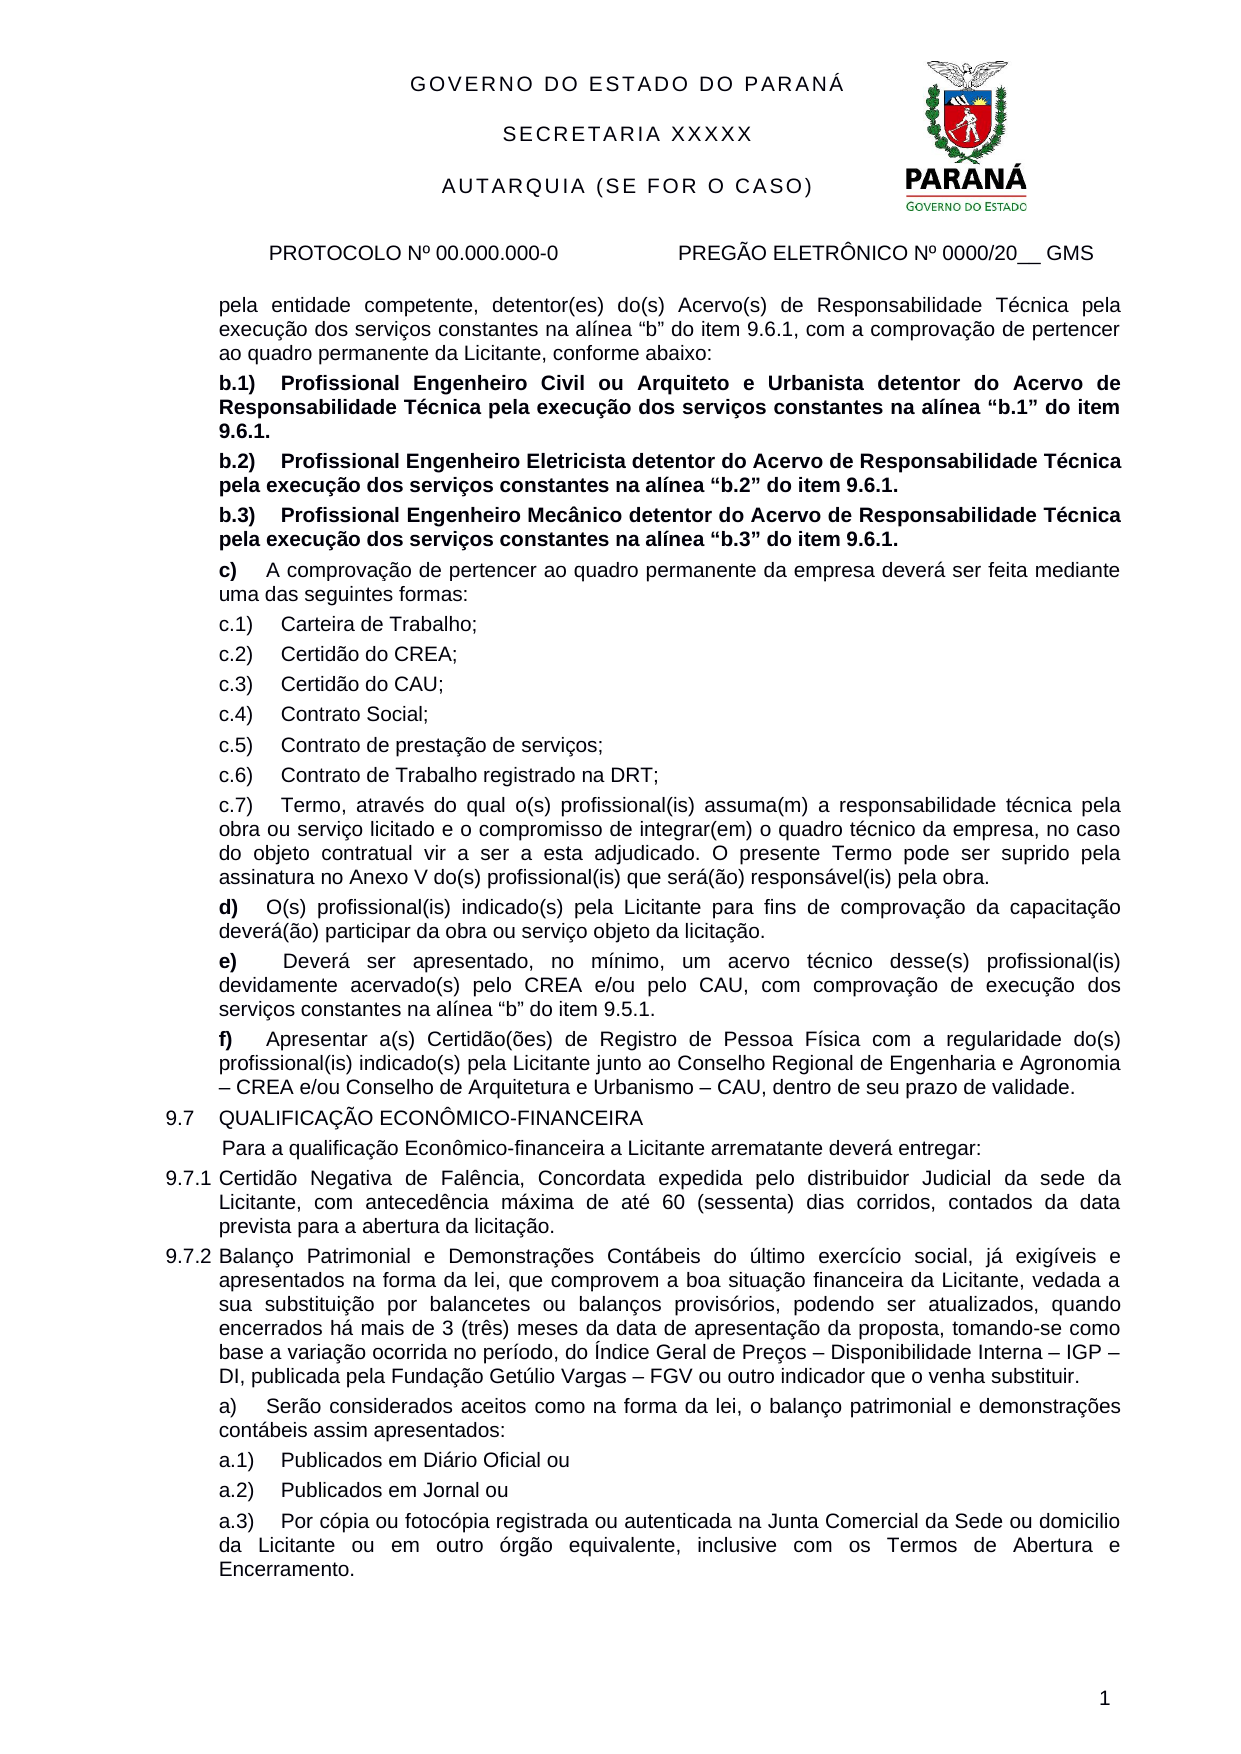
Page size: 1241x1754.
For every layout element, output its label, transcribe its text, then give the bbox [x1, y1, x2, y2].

list Publicados em Jornal ou [218, 1478, 1122, 1502]
list pela entidade competente, detentor(es) do(s) Acervo(s) de Responsabilidade Técnica pela execução dos serviços constantes na alínea “b” do item 9.6.1, com a comprovação de pertencer ao quadro permanente da Licitante, conforme abaixo: [218, 293, 1122, 365]
list Serão considerados aceitos como na forma da lei, o balanço patrimonial e demonstrações contábeis assim apresentados: [218, 1394, 1122, 1442]
list Contrato Social; [218, 702, 1122, 726]
list Profissional Engenheiro Civil ou Arquiteto e Urbanista detentor do Acervo de Responsabilidade Técnica pela execução dos serviços constantes na alínea “b.1” do item 9.6.1. [218, 371, 1122, 443]
list Carteira de Trabalho; [218, 612, 1122, 636]
list Deverá ser apresentado, no mínimo, um acervo técnico desse(s) profissional(is) devidamente acervado(s) pelo CREA e/ou pelo CAU, com comprovação de execução dos serviços constantes na alínea “b” do item 9.5.1. [218, 949, 1122, 1021]
list Profissional Engenheiro Eletricista detentor do Acervo de Responsabilidade Técnica pela execução dos serviços constantes na alínea “b.2” do item 9.6.1. [218, 449, 1122, 497]
text Para a qualificação Econômico-financeira a Licitante arrematante deverá entregar: [222, 1136, 1122, 1159]
list Certidão Negativa de Falência, Concordata expedida pelo distribuidor Judicial da sede da Licitante, com antecedência máxima de até 60 (sessenta) dias corridos, contados da data prevista para a abertura da licitação. [165, 1166, 1122, 1238]
list Apresentar a(s) Certidão(ões) de Registro de Pessoa Física com a regularidade do(s) profissional(is) indicado(s) pela Licitante junto ao Conselho Regional de Engenharia e Agronomia – CREA e/ou Conselho de Arquitetura e Urbanismo – CAU, dentro de seu prazo de validade. [218, 1027, 1122, 1099]
list Publicados em Diário Oficial ou [218, 1448, 1122, 1472]
list Certidão do CAU; [218, 672, 1122, 696]
list Certidão do CREA; [218, 642, 1122, 666]
list Contrato de Trabalho registrado na DRT; [218, 763, 1122, 787]
list A comprovação de pertencer ao quadro permanente da empresa deverá ser feita mediante uma das seguintes formas: [218, 557, 1122, 605]
list Profissional Engenheiro Mecânico detentor do Acervo de Responsabilidade Técnica pela execução dos serviços constantes na alínea “b.3” do item 9.6.1. [218, 503, 1122, 551]
list Balanço Patrimonial e Demonstrações Contábeis do último exercício social, já exigíveis e apresentados na forma da lei, que comprovem a boa situação financeira da Licitante, vedada a sua substituição por balancetes ou balanços provisórios, podendo ser atualizados, quando encerrados há mais de 3 (três) meses da data de apresentação da proposta, tomando-se como base a variação ocorrida no período, do Índice Geral de Preços – Disponibilidade Interna – IGP – DI, publicada pela Fundação Getúlio Vargas – FGV ou outro indicador que o venha substituir. [165, 1244, 1122, 1388]
list Por cópia ou fotocópia registrada ou autenticada na Junta Comercial da Sede ou domicilio da Licitante ou em outro órgão equivalente, inclusive com os Termos de Abertura e Encerramento. [218, 1508, 1122, 1580]
list O(s) profissional(is) indicado(s) pela Licitante para fins de comprovação da capacitação deverá(ão) participar da obra ou serviço objeto da licitação. [218, 895, 1122, 943]
list QUALIFICAÇÃO ECONÔMICO-FINANCEIRA [165, 1105, 1122, 1129]
list Termo, através do qual o(s) profissional(is) assuma(m) a responsabilidade técnica pela obra ou serviço licitado e o compromisso de integrar(em) o quadro técnico da empresa, no caso do objeto contratual vir a ser a esta adjudicado. O presente Termo pode ser suprido pela assinatura no Anexo V do(s) profissional(is) que será(ão) responsável(is) pela obra. [218, 793, 1122, 889]
list Contrato de prestação de serviços; [218, 732, 1122, 756]
